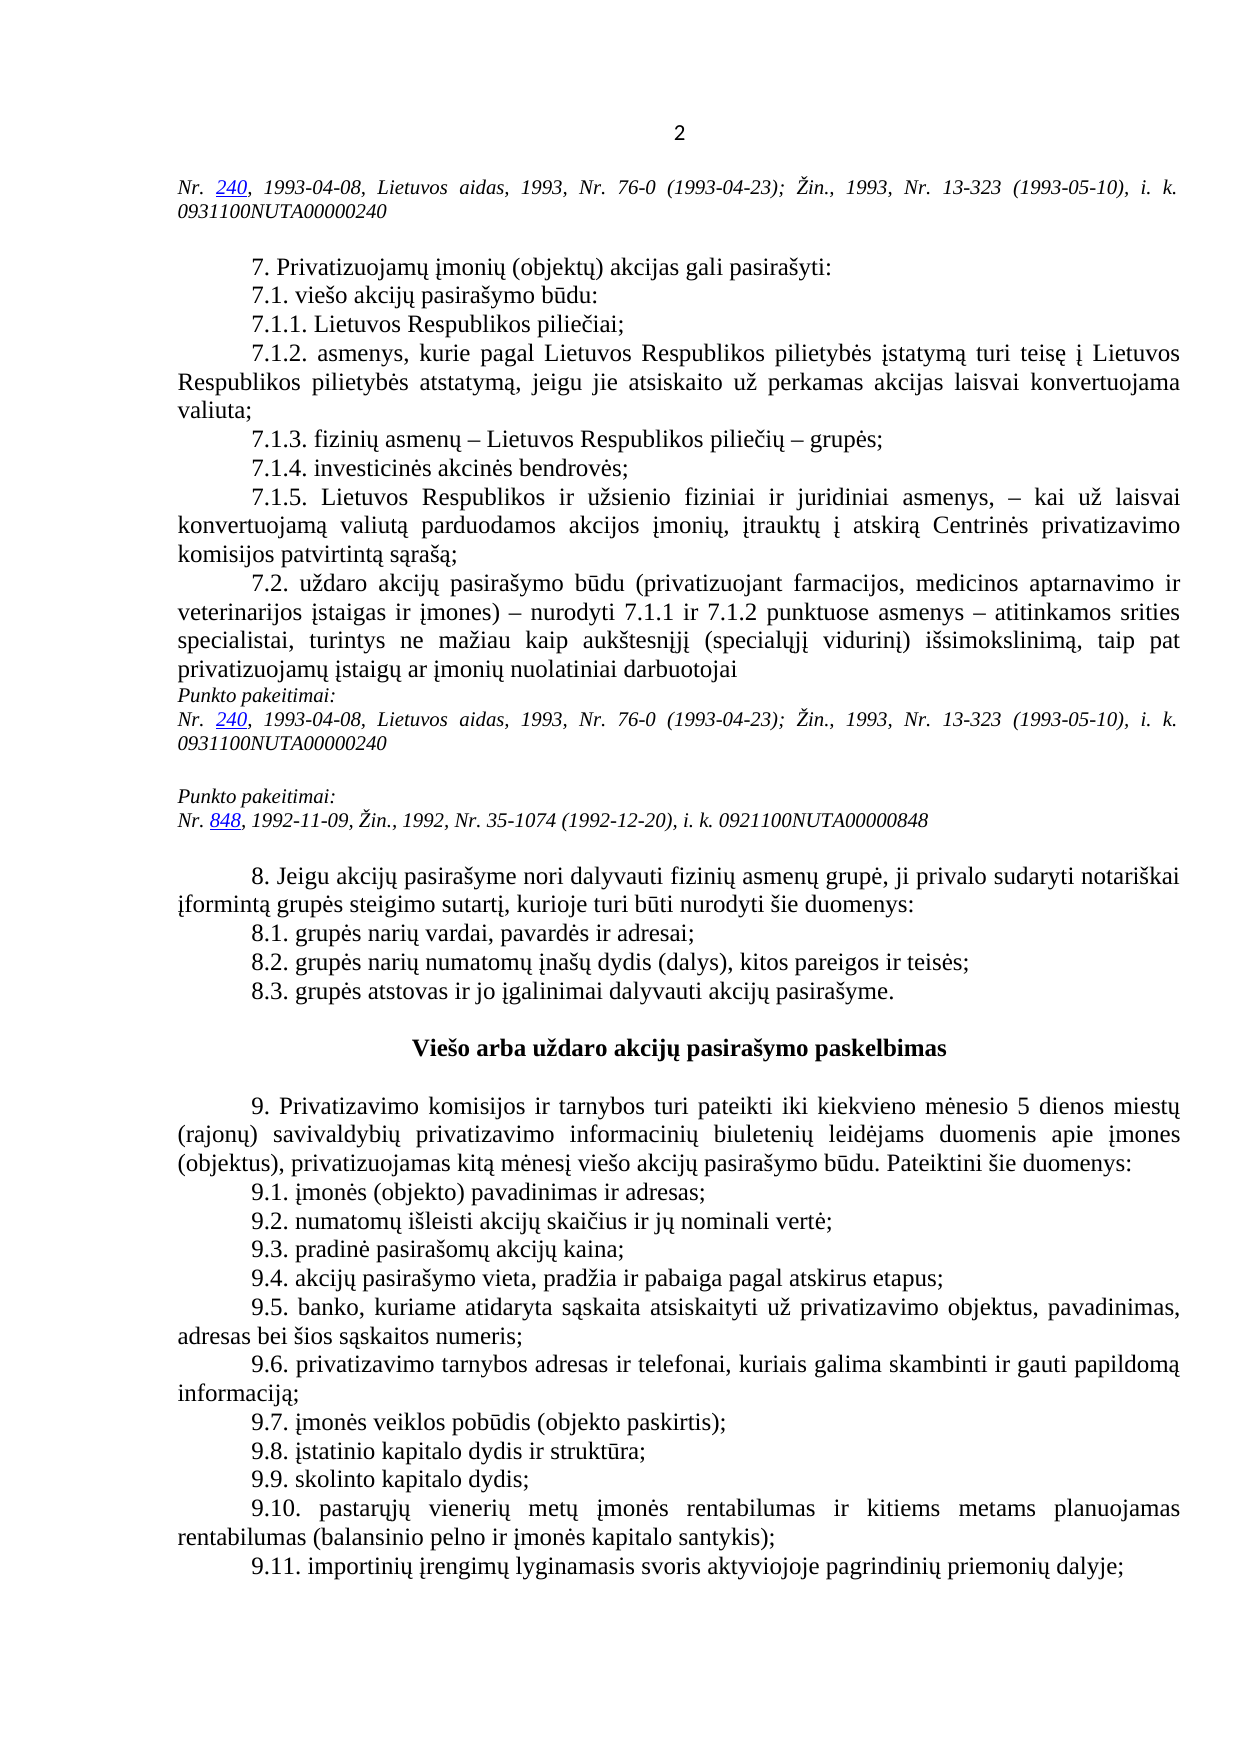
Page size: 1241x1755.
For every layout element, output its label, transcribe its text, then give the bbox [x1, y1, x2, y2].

text 9.11. importinių įrengimų lyginamasis svoris aktyviojoje pagrindinių priemonių dalyje; [177, 1551, 1181, 1579]
text 9. Privatizavimo komisijos ir tarnybos turi pateikti iki kiekvieno mėnesio 5 dienos miestų (rajonų) savivaldybių privatizavimo informacinių biuletenių leidėjams duomenis apie įmones (objektus), privatizuojamas kitą mėnesį viešo akcijų pasirašymo būdu. Pateiktini šie duomenys: [177, 1091, 1181, 1177]
text 9.9. skolinto kapitalo dydis; [177, 1464, 1181, 1493]
text Nr. 240, 1993-04-08, Lietuvos aidas, 1993, Nr. 76-0 (1993-04-23); Žin., 1993, Nr. 13-323 (1993-05-10), i. k. 0931100NUTA00000240 [177, 175, 1181, 223]
text 9.4. akcijų pasirašymo vieta, pradžia ir pabaiga pagal atskirus etapus; [177, 1263, 1181, 1292]
text 9.5. banko, kuriame atidaryta sąskaita atsiskaityti už privatizavimo objektus, pavadinimas, adresas bei šios sąskaitos numeris; [177, 1292, 1181, 1349]
text 9.6. privatizavimo tarnybos adresas ir telefonai, kuriais galima skambinti ir gauti papildomą informaciją; [177, 1349, 1181, 1407]
text 9.1. įmonės (objekto) pavadinimas ir adresas; [177, 1177, 1181, 1206]
text 9.2. numatomų išleisti akcijų skaičius ir jų nominali vertė; [177, 1206, 1181, 1234]
text 7.1.1. Lietuvos Respublikos piliečiai; [177, 309, 1181, 338]
text 9.3. pradinė pasirašomų akcijų kaina; [177, 1234, 1181, 1263]
text 7.1.4. investicinės akcinės bendrovės; [177, 453, 1181, 482]
text Punkto pakeitimai: [177, 784, 1181, 808]
text 8. Jeigu akcijų pasirašyme nori dalyvauti fizinių asmenų grupė, ji privalo sudaryti notariškai įformintą grupės steigimo sutartį, kurioje turi būti nurodyti šie duomenys: [177, 861, 1181, 918]
text 7.1. viešo akcijų pasirašymo būdu: [177, 281, 1181, 309]
text Punkto pakeitimai: [177, 683, 1181, 707]
text 8.3. grupės atstovas ir jo įgalinimai dalyvauti akcijų pasirašyme. [177, 976, 1181, 1004]
text Viešo arba uždaro akcijų pasirašymo paskelbimas [177, 1033, 1181, 1062]
text Nr. 240, 1993-04-08, Lietuvos aidas, 1993, Nr. 76-0 (1993-04-23); Žin., 1993, Nr. 13-323 (1993-05-10), i. k. 0931100NUTA00000240 [177, 707, 1181, 755]
text 7.1.3. fizinių asmenų – Lietuvos Respublikos piliečių – grupės; [177, 424, 1181, 453]
text 7.1.5. Lietuvos Respublikos ir užsienio fiziniai ir juridiniai asmenys, – kai už laisvai konvertuojamą valiutą parduodamos akcijos įmonių, įtrauktų į atskirą Centrinės privatizavimo komisijos patvirtintą sąrašą; [177, 482, 1181, 568]
text 8.1. grupės narių vardai, pavardės ir adresai; [177, 918, 1181, 947]
text 7.1.2. asmenys, kurie pagal Lietuvos Respublikos pilietybės įstatymą turi teisę į Lietuvos Respublikos pilietybės atstatymą, jeigu jie atsiskaito už perkamas akcijas laisvai konvertuojama valiuta; [177, 338, 1181, 424]
text Nr. 848, 1992-11-09, Žin., 1992, Nr. 35-1074 (1992-12-20), i. k. 0921100NUTA00000848 [177, 808, 1181, 832]
text 7. Privatizuojamų įmonių (objektų) akcijas gali pasirašyti: [177, 252, 1181, 281]
text 7.2. uždaro akcijų pasirašymo būdu (privatizuojant farmacijos, medicinos aptarnavimo ir veterinarijos įstaigas ir įmones) – nurodyti 7.1.1 ir 7.1.2 punktuose asmenys – atitinkamos srities specialistai, turintys ne mažiau kaip aukštesnįjį (specialųjį vidurinį) išsimokslinimą, taip pat privatizuojamų įstaigų ar įmonių nuolatiniai darbuotojai [177, 568, 1181, 683]
text 9.8. įstatinio kapitalo dydis ir struktūra; [177, 1436, 1181, 1464]
text 9.10. pastarųjų vienerių metų įmonės rentabilumas ir kitiems metams planuojamas rentabilumas (balansinio pelno ir įmonės kapitalo santykis); [177, 1493, 1181, 1551]
text 8.2. grupės narių numatomų įnašų dydis (dalys), kitos pareigos ir teisės; [177, 947, 1181, 976]
text 9.7. įmonės veiklos pobūdis (objekto paskirtis); [177, 1407, 1181, 1436]
